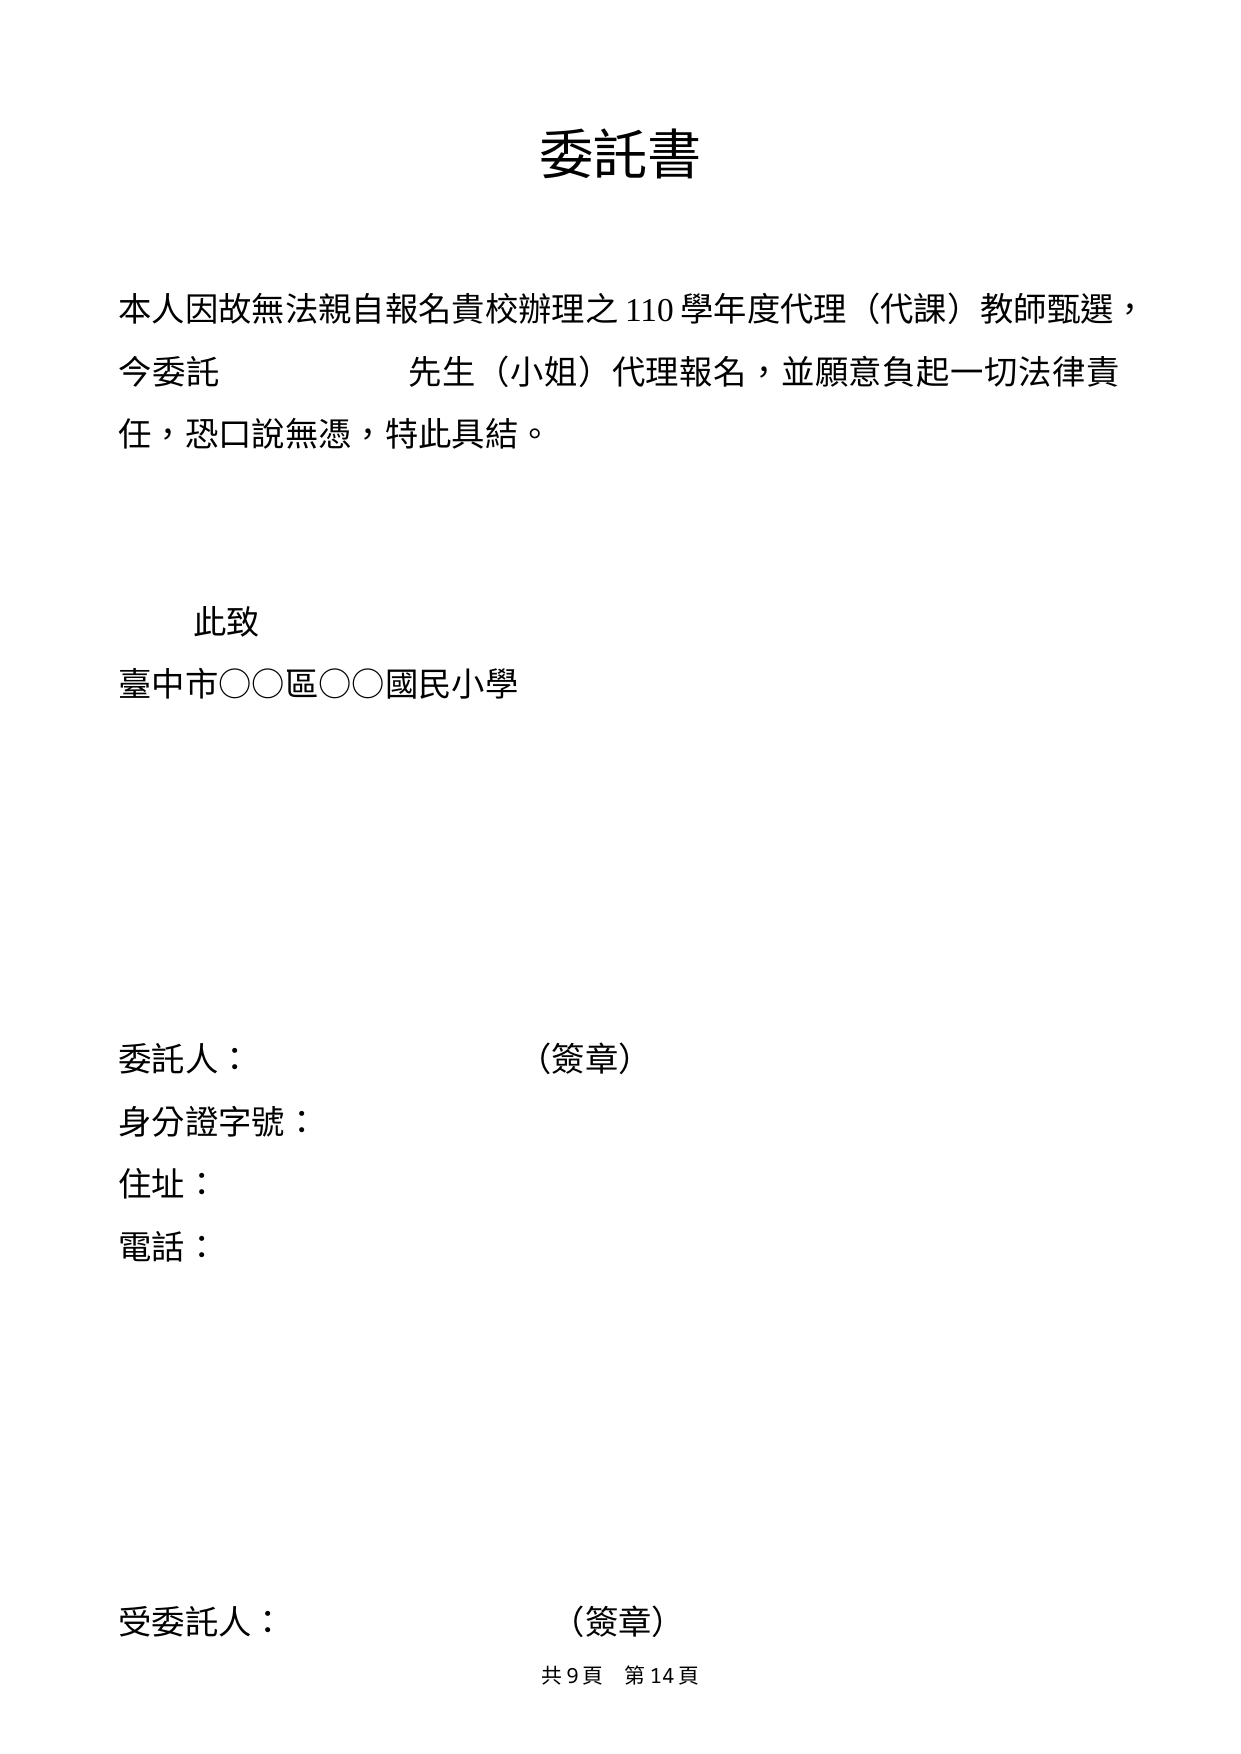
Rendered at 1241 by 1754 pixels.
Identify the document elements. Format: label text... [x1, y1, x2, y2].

text 此致 [118, 578, 1122, 641]
text 今委託 先生（小姐）代理報名，並願意負起一切法律責任，恐口說無憑，特此具結。 [118, 328, 1122, 453]
text 電話： [118, 1203, 1122, 1266]
text 受委託人： （簽章） [118, 1578, 1122, 1641]
text 住址： [118, 1141, 1122, 1203]
text 本人因故無法親自報名貴校辦理之110學年度代理（代課）教師甄選， [118, 266, 1122, 328]
text 身分證字號： [118, 1078, 1122, 1141]
text 委託人： （簽章） [118, 1016, 1122, 1078]
text 臺中市○○區○○國民小學 [118, 641, 1122, 703]
text 委託書 [118, 78, 1122, 203]
